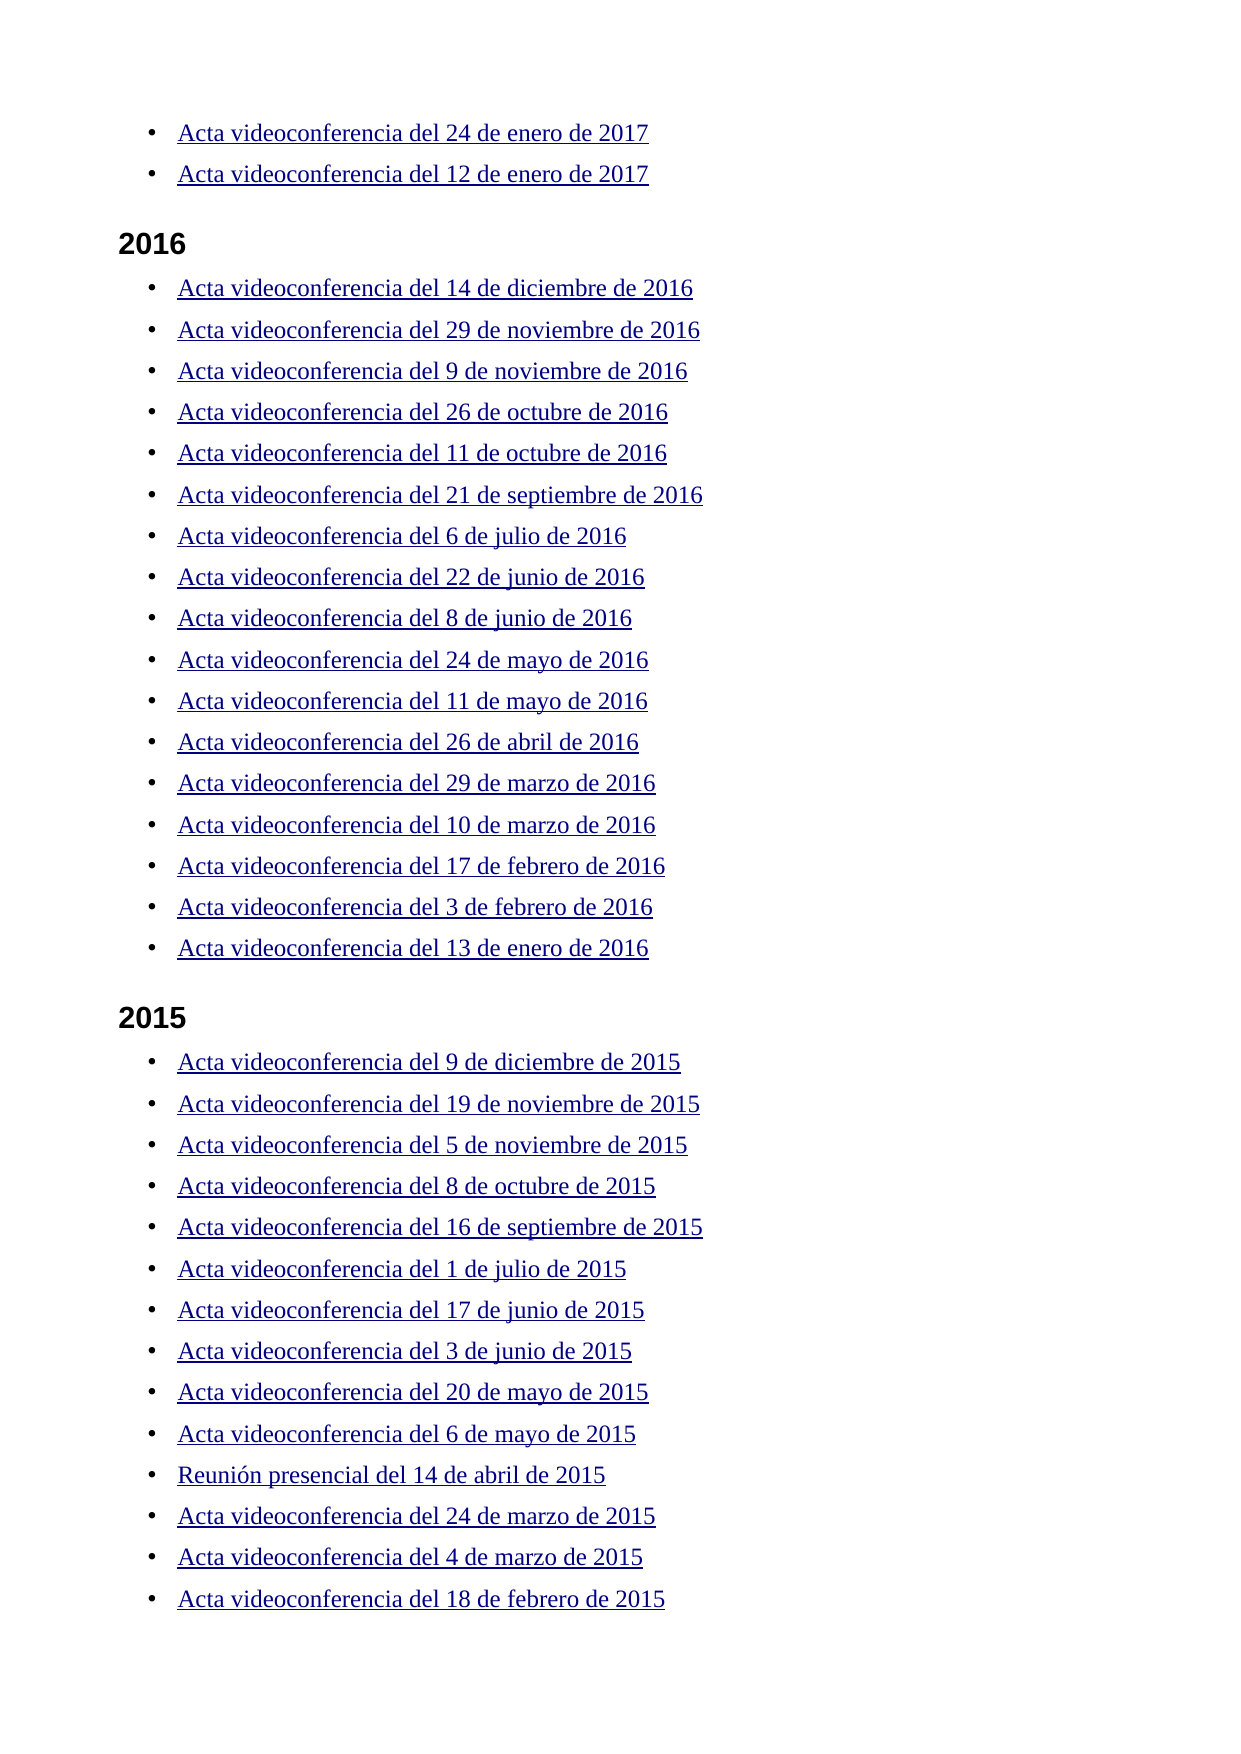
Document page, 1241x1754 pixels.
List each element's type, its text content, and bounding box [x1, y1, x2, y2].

list Acta videoconferencia del 17 de junio de 2015 [148, 1295, 1122, 1324]
list Acta videoconferencia del 3 de junio de 2015 [148, 1336, 1122, 1365]
list Acta videoconferencia del 5 de noviembre de 2015 [148, 1130, 1122, 1159]
list Acta videoconferencia del 19 de noviembre de 2015 [148, 1089, 1122, 1117]
list Acta videoconferencia del 18 de febrero de 2015 [148, 1584, 1122, 1612]
list Acta videoconferencia del 9 de noviembre de 2016 [148, 356, 1122, 385]
list Acta videoconferencia del 20 de mayo de 2015 [148, 1377, 1122, 1406]
subtitle 2016 [118, 226, 1122, 261]
list Acta videoconferencia del 11 de octubre de 2016 [148, 438, 1122, 467]
subtitle 2015 [118, 1000, 1122, 1035]
list Acta videoconferencia del 26 de octubre de 2016 [148, 397, 1122, 426]
list Acta videoconferencia del 24 de enero de 2017 [148, 118, 1122, 147]
list Acta videoconferencia del 16 de septiembre de 2015 [148, 1212, 1122, 1241]
list Acta videoconferencia del 10 de marzo de 2016 [148, 810, 1122, 838]
list Acta videoconferencia del 12 de enero de 2017 [148, 159, 1122, 188]
list Acta videoconferencia del 24 de marzo de 2015 [148, 1501, 1122, 1530]
list Reunión presencial del 14 de abril de 2015 [148, 1460, 1122, 1489]
list Acta videoconferencia del 13 de enero de 2016 [148, 933, 1122, 962]
list Acta videoconferencia del 26 de abril de 2016 [148, 727, 1122, 756]
list Acta videoconferencia del 6 de mayo de 2015 [148, 1419, 1122, 1447]
list Acta videoconferencia del 8 de octubre de 2015 [148, 1171, 1122, 1200]
list Acta videoconferencia del 17 de febrero de 2016 [148, 851, 1122, 880]
list Acta videoconferencia del 3 de febrero de 2016 [148, 892, 1122, 921]
list Acta videoconferencia del 1 de julio de 2015 [148, 1254, 1122, 1282]
list Acta videoconferencia del 11 de mayo de 2016 [148, 686, 1122, 715]
list Acta videoconferencia del 22 de junio de 2016 [148, 562, 1122, 591]
list Acta videoconferencia del 29 de noviembre de 2016 [148, 315, 1122, 343]
list Acta videoconferencia del 9 de diciembre de 2015 [148, 1047, 1122, 1076]
list Acta videoconferencia del 8 de junio de 2016 [148, 603, 1122, 632]
list Acta videoconferencia del 4 de marzo de 2015 [148, 1542, 1122, 1571]
list Acta videoconferencia del 21 de septiembre de 2016 [148, 480, 1122, 508]
list Acta videoconferencia del 6 de julio de 2016 [148, 521, 1122, 550]
list Acta videoconferencia del 29 de marzo de 2016 [148, 768, 1122, 797]
list Acta videoconferencia del 14 de diciembre de 2016 [148, 273, 1122, 302]
list Acta videoconferencia del 24 de mayo de 2016 [148, 645, 1122, 673]
